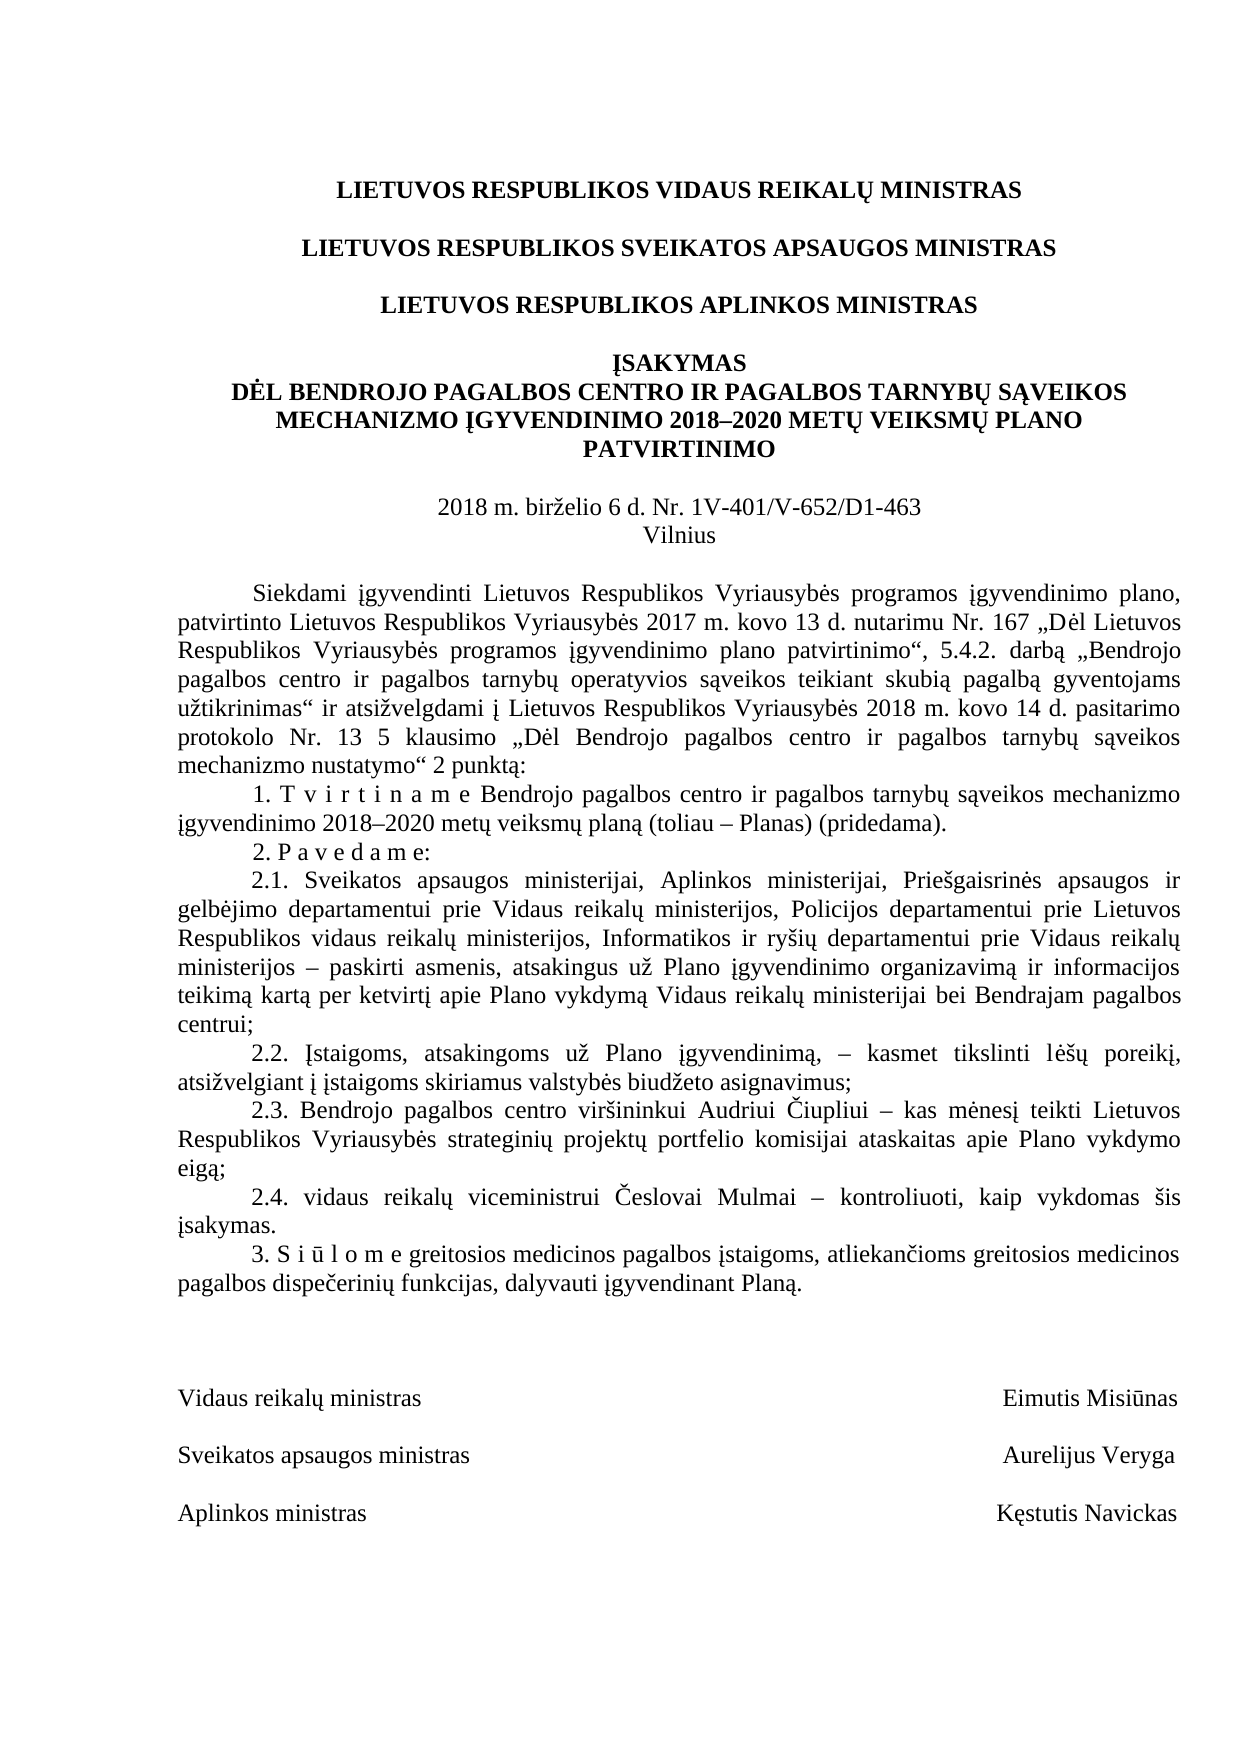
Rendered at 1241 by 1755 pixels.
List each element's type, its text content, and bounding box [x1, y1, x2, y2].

text 2.4. vidaus reikalų viceministrui Česlovai Mulmai – kontroliuoti, kaip vykdomas šis įsakymas. [177, 1182, 1181, 1239]
text LIETUVOS RESPUBLIKOS VIDAUS REIKALŲ MINISTRAS [177, 176, 1181, 204]
text ĮSAKYMAS [177, 348, 1181, 377]
text 1. T v i r t i n a m e Bendrojo pagalbos centro ir pagalbos tarnybų sąveikos mechanizmo įgyvendinimo 2018–2020 metų veiksmų planą (toliau – Planas) (pridedama). [177, 779, 1181, 837]
text LIETUVOS RESPUBLIKOS APLINKOS MINISTRAS [177, 291, 1181, 319]
text LIETUVOS RESPUBLIKOS SVEIKATOS APSAUGOS MINISTRAS [177, 233, 1181, 262]
text Vilnius [177, 521, 1181, 549]
text Vidaus reikalų ministras Eimutis Misiūnas [177, 1383, 1181, 1412]
text 2. P a v e d a m e: [177, 837, 1181, 866]
text 2.2. Įstaigoms, atsakingoms už Plano įgyvendinimą, – kasmet tikslinti lėšų poreikį, atsižvelgiant į įstaigoms skiriamus valstybės biudžeto asignavimus; [177, 1038, 1181, 1096]
text 3. S i ū l o m e greitosios medicinos pagalbos įstaigoms, atliekančioms greitosios medicinos pagalbos dispečerinių funkcijas, dalyvauti įgyvendinant Planą. [177, 1239, 1181, 1297]
text Siekdami įgyvendinti Lietuvos Respublikos Vyriausybės programos įgyvendinimo plano, patvirtinto Lietuvos Respublikos Vyriausybės 2017 m. kovo 13 d. nutarimu Nr. 167 „Dėl Lietuvos Respublikos Vyriausybės programos įgyvendinimo plano patvirtinimo“, 5.4.2. darbą „Bendrojo pagalbos centro ir pagalbos tarnybų operatyvios sąveikos teikiant skubią pagalbą gyventojams užtikrinimas“ ir atsižvelgdami į Lietuvos Respublikos Vyriausybės 2018 m. kovo 14 d. pasitarimo protokolo Nr. 13 5 klausimo „Dėl Bendrojo pagalbos centro ir pagalbos tarnybų sąveikos mechanizmo nustatymo“ 2 punktą: [177, 578, 1181, 779]
text 2018 m. birželio 6 d. Nr. 1V-401/V-652/D1-463 [177, 492, 1181, 521]
text 2.3. Bendrojo pagalbos centro viršininkui Audriui Čiupliui – kas mėnesį teikti Lietuvos Respublikos Vyriausybės strateginių projektų portfelio komisijai ataskaitas apie Plano vykdymo eigą; [177, 1096, 1181, 1182]
text Sveikatos apsaugos ministras Aurelijus Veryga [177, 1441, 1181, 1469]
text Aplinkos ministras Kęstutis Navickas [177, 1498, 1181, 1527]
text 2.1. Sveikatos apsaugos ministerijai, Aplinkos ministerijai, Priešgaisrinės apsaugos ir gelbėjimo departamentui prie Vidaus reikalų ministerijos, Policijos departamentui prie Lietuvos Respublikos vidaus reikalų ministerijos, Informatikos ir ryšių departamentui prie Vidaus reikalų ministerijos – paskirti asmenis, atsakingus už Plano įgyvendinimo organizavimą ir informacijos teikimą kartą per ketvirtį apie Plano vykdymą Vidaus reikalų ministerijai bei Bendrajam pagalbos centrui; [177, 866, 1181, 1038]
text DĖL BENDROJO PAGALBOS CENTRO IR PAGALBOS TARNYBŲ SĄVEIKOS MECHANIZMO ĮGYVENDINIMO 2018–2020 METŲ VEIKSMŲ PLANO PATVIRTINIMO [177, 377, 1181, 463]
